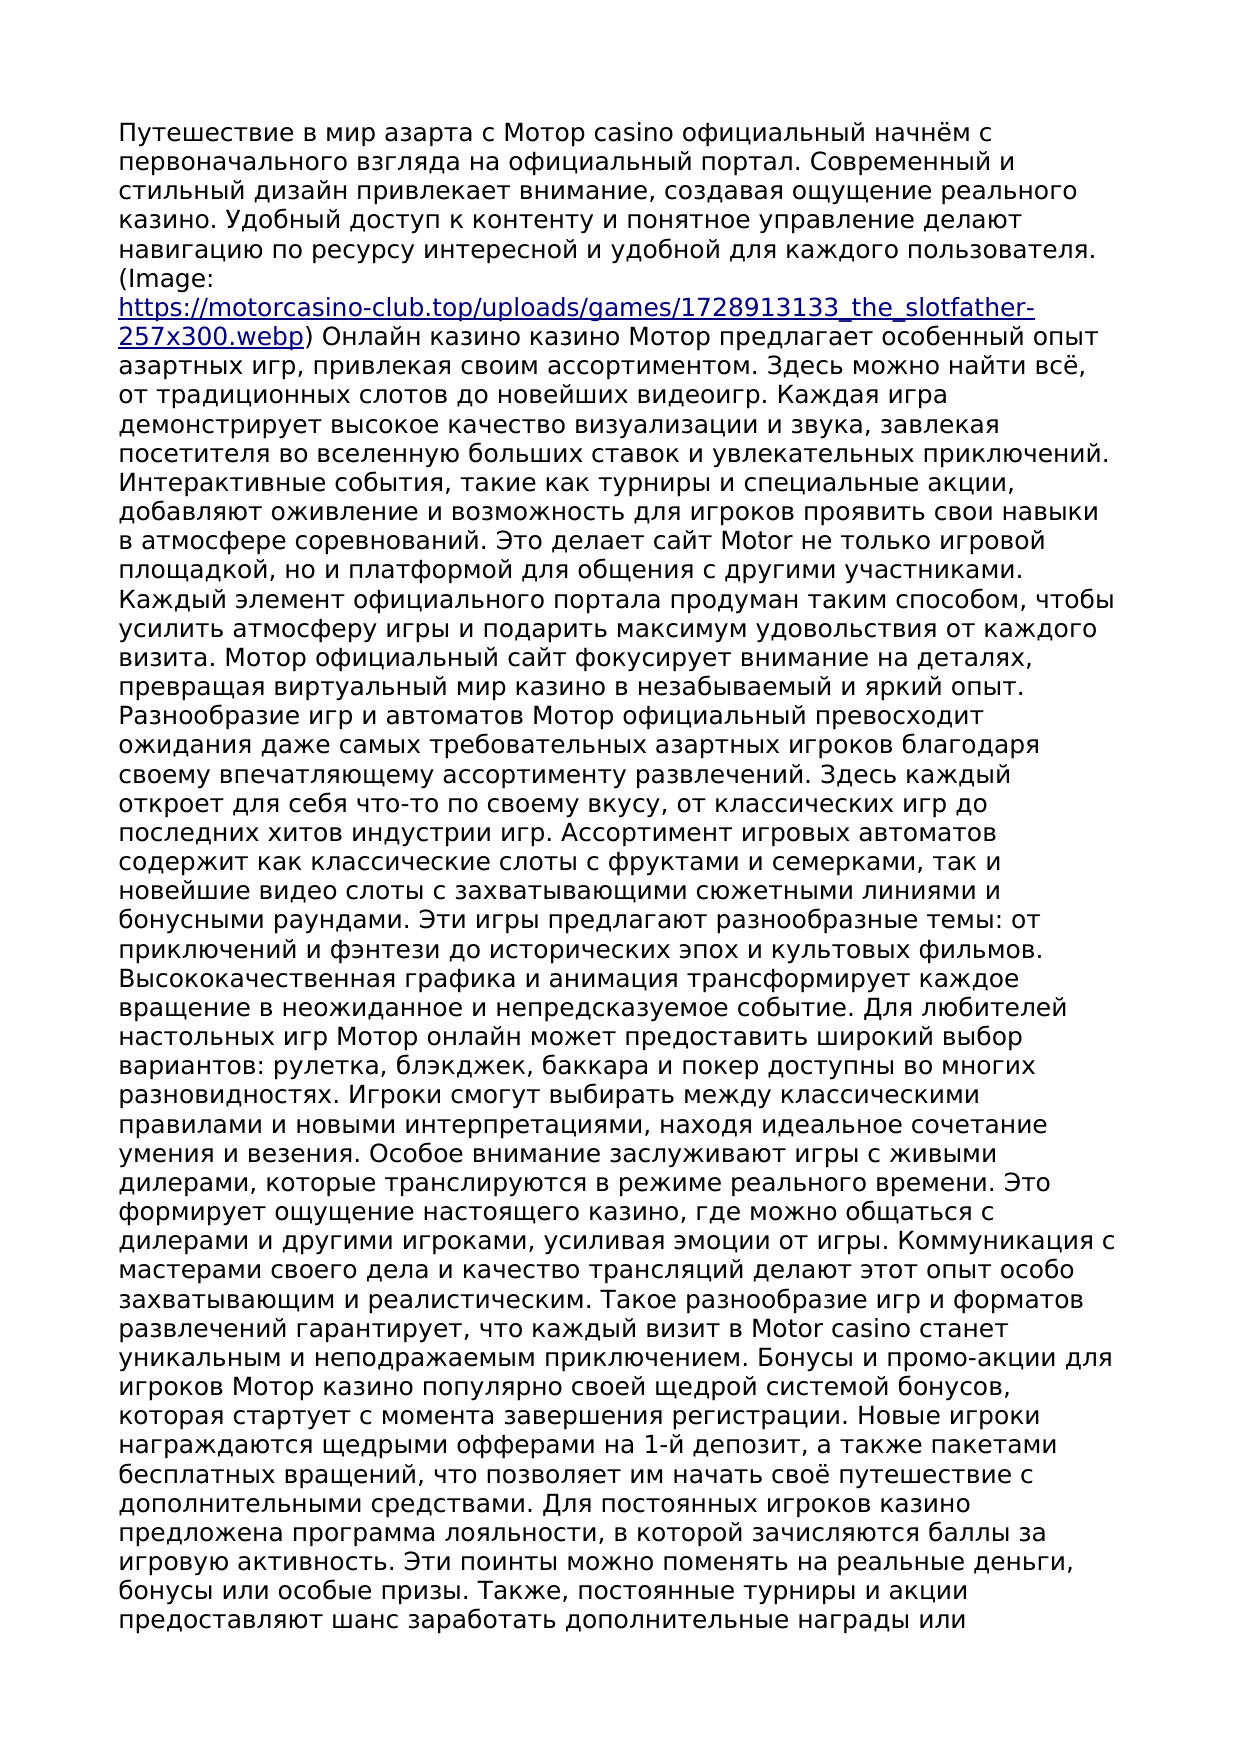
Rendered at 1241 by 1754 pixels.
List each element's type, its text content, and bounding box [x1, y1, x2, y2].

text Путешествие в мир азарта с Мотор casino официальный начнём с первоначального взгляда на официальный портал. Современный и стильный дизайн привлекает внимание, создавая ощущение реального казино. Удобный доступ к контенту и понятное управление делают навигацию по ресурсу интересной и удобной для каждого пользователя. (Image: https://motorcasino-club.top/uploads/games/1728913133_the_slotfather-257x300.webp) Онлайн казино казино Мотор предлагает особенный опыт азартных игр, привлекая своим ассортиментом. Здесь можно найти всё, от традиционных слотов до новейших видеоигр. Каждая игра демонстрирует высокое качество визуализации и звука, завлекая посетителя во вселенную больших ставок и увлекательных приключений. Интерактивные события, такие как турниры и специальные акции, добавляют оживление и возможность для игроков проявить свои навыки в атмосфере соревнований. Это делает сайт Motor не только игровой площадкой, но и платформой для общения с другими участниками. Каждый элемент официального портала продуман таким способом, чтобы усилить атмосферу игры и подарить максимум удовольствия от каждого визита. Мотор официальный сайт фокусирует внимание на деталях, превращая виртуальный мир казино в незабываемый и яркий опыт. Разнообразие игр и автоматов Мотор официальный превосходит ожидания даже самых требовательных азартных игроков благодаря своему впечатляющему ассортименту развлечений. Здесь каждый откроет для себя что-то по своему вкусу, от классических игр до последних хитов индустрии игр. Ассортимент игровых автоматов содержит как классические слоты с фруктами и семерками, так и новейшие видео слоты с захватывающими сюжетными линиями и бонусными раундами. Эти игры предлагают разнообразные темы: от приключений и фэнтези до исторических эпох и культовых фильмов. Высококачественная графика и анимация трансформирует каждое вращение в неожиданное и непредсказуемое событие. Для любителей настольных игр Мотор онлайн может предоставить широкий выбор вариантов: рулетка, блэкджек, баккара и покер доступны во многих разновидностях. Игроки смогут выбирать между классическими правилами и новыми интерпретациями, находя идеальное сочетание умения и везения. Особое внимание заслуживают игры с живыми дилерами, которые транслируются в режиме реального времени. Это формирует ощущение настоящего казино, где можно общаться с дилерами и другими игроками, усиливая эмоции от игры. Коммуникация с мастерами своего дела и качество трансляций делают этот опыт особо захватывающим и реалистическим. Такое разнообразие игр и форматов развлечений гарантирует, что каждый визит в Motor casino станет уникальным и неподражаемым приключением. Бонусы и промо-акции для игроков Мотор казино популярно своей щедрой системой бонусов, которая стартует с момента завершения регистрации. Новые игроки награждаются щедрыми офферами на 1-й депозит, а также пакетами бесплатных вращений, что позволяет им начать своё путешествие с дополнительными средствами. Для постоянных игроков казино предложена программа лояльности, в которой зачисляются баллы за игровую активность. Эти поинты можно поменять на реальные деньги, бонусы или особые призы. Также, постоянные турниры и акции предоставляют шанс заработать дополнительные награды или [118, 118, 1122, 1635]
